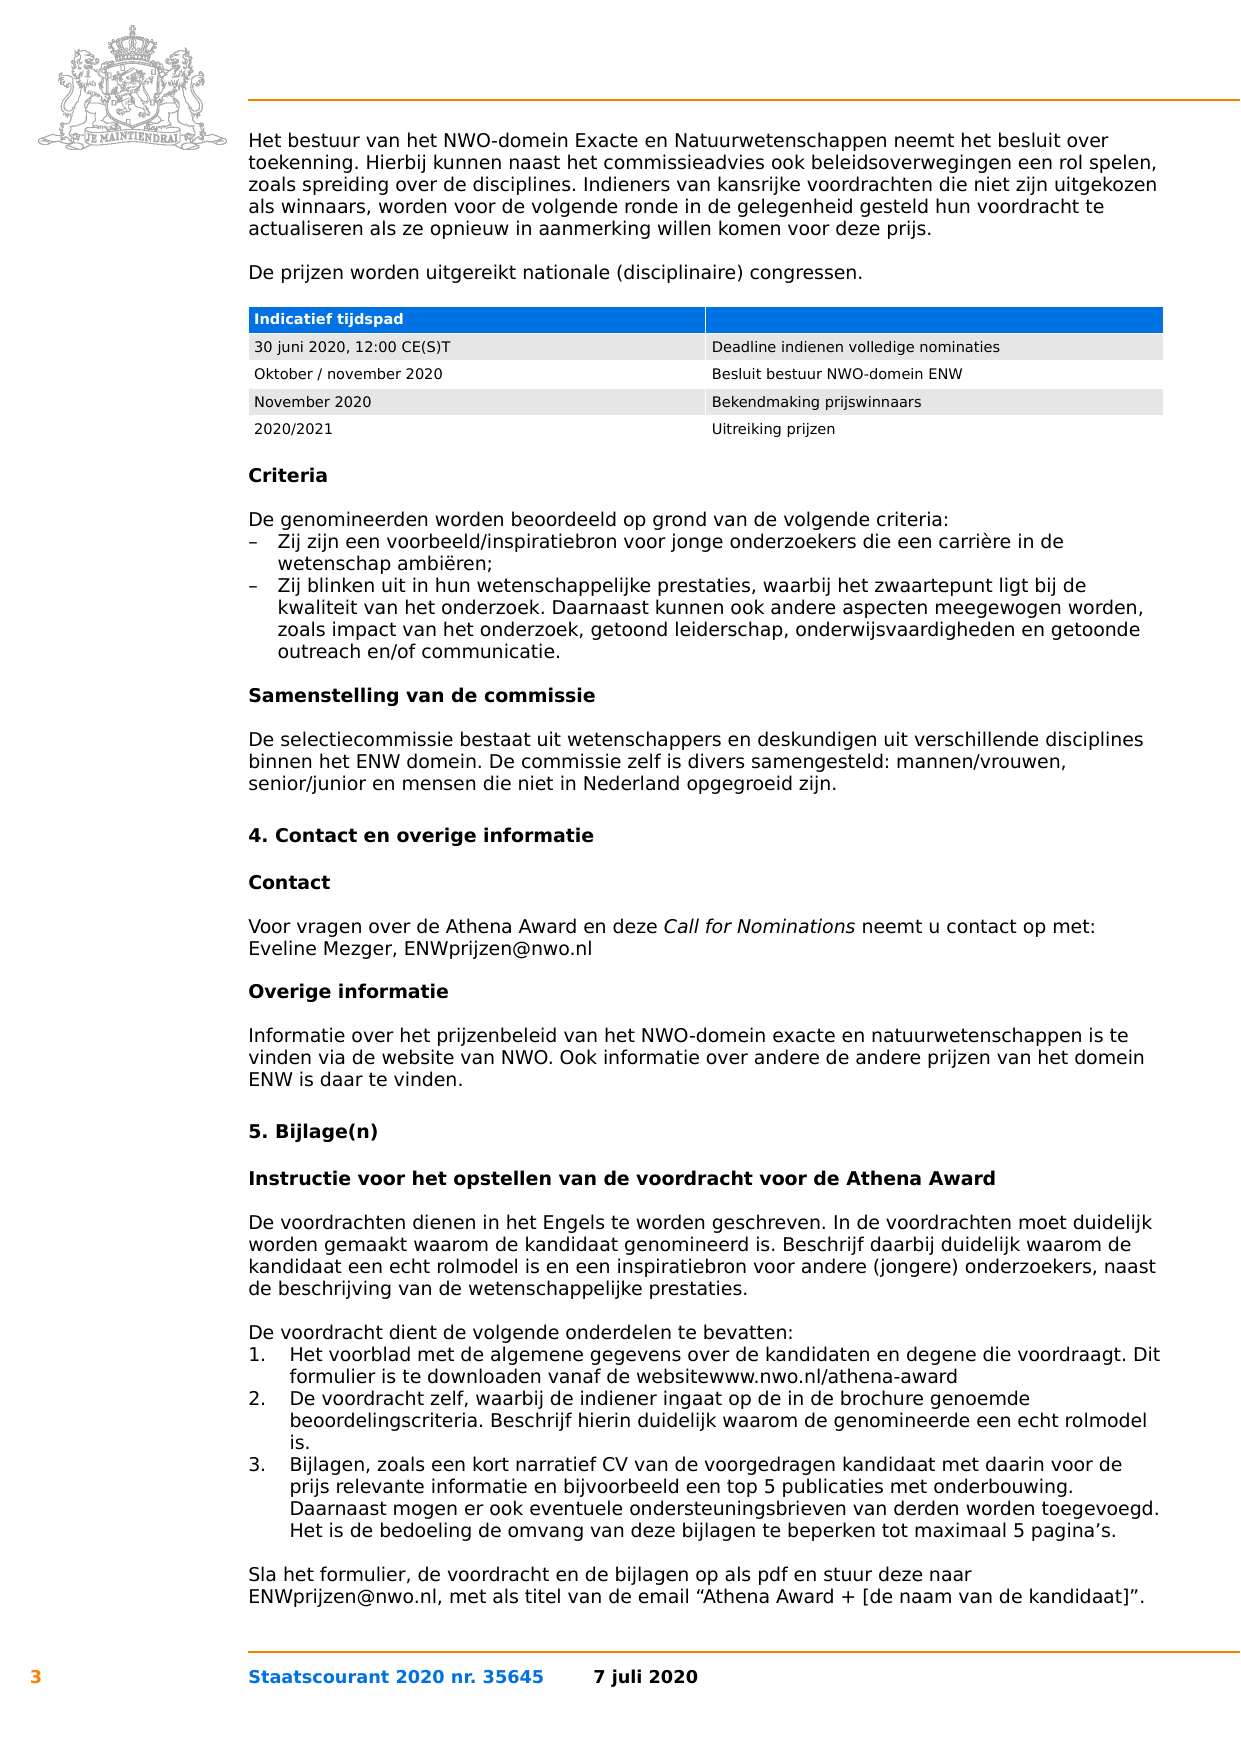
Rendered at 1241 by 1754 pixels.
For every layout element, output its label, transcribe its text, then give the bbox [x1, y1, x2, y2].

text De voordrachten dienen in het Engels te worden geschreven. In de voordrachten moet duidelijk worden gemaakt waarom de kandidaat genomineerd is. Beschrijf daarbij duidelijk waarom de kandidaat een echt rolmodel is en een inspiratiebron voor andere (jongere) onderzoekers, naast de beschrijving van de wetenschappelijke prestaties. [248, 1212, 1163, 1300]
subtitle Contact [248, 872, 1163, 894]
subtitle 5. Bijlage(n) [248, 1121, 1163, 1143]
text De genomineerden worden beoordeeld op grond van de volgende criteria: [248, 509, 1163, 531]
table_cell Uitreiking prijzen [706, 416, 1163, 442]
table_cell 30 juni 2020, 12:00 CE(S)T [249, 334, 705, 360]
text 1. Het voorblad met de algemene gegevens over de kandidaten en degene die voordraagt. Dit formulier is te downloaden vanaf de websitewww.nwo.nl/athena-award [248, 1344, 1163, 1388]
text Voor vragen over de Athena Award en deze Call for Nominations neemt u contact op met: Eveline Mezger, ENWprijzen@nwo.nl [248, 916, 1163, 959]
subtitle Overige informatie [248, 981, 1163, 1003]
table_cell Deadline indienen volledige nominaties [706, 334, 1163, 360]
table_cell Besluit bestuur NWO-domein ENW [706, 361, 1163, 388]
text Het bestuur van het NWO-domein Exacte en Natuurwetenschappen neemt het besluit over toekenning. Hierbij kunnen naast het commissieadvies ook beleidsoverwegingen een rol spelen, zoals spreiding over de disciplines. Indieners van kansrijke voordrachten die niet zijn uitgekozen als winnaars, worden voor de volgende ronde in de gelegenheid gesteld hun voordracht te actualiseren als ze opnieuw in aanmerking willen komen voor deze prijs. [248, 130, 1163, 240]
table_cell Oktober / november 2020 [249, 361, 705, 388]
text De prijzen worden uitgereikt nationale (disciplinaire) congressen. [248, 262, 1163, 284]
table_cell Bekendmaking prijswinnaars [706, 389, 1163, 415]
subtitle Criteria [248, 465, 1163, 487]
text – Zij zijn een voorbeeld/inspiratiebron voor jonge onderzoekers die een carrière in de wetenschap ambiëren; [248, 531, 1163, 575]
subtitle Instructie voor het opstellen van de voordracht voor de Athena Award [248, 1168, 1163, 1190]
subtitle 4. Contact en overige informatie [248, 825, 1163, 847]
text 2. De voordracht zelf, waarbij de indiener ingaat op de in de brochure genoemde beoordelingscriteria. Beschrijf hierin duidelijk waarom de genomineerde een echt rolmodel is. [248, 1388, 1163, 1454]
table_cell 2020/2021 [249, 416, 705, 442]
text 3. Bijlagen, zoals een kort narratief CV van de voorgedragen kandidaat met daarin voor de prijs relevante informatie en bijvoorbeeld een top 5 publicaties met onderbouwing. Daarnaast mogen er ook eventuele ondersteuningsbrieven van derden worden toegevoegd. Het is de bedoeling de omvang van deze bijlagen te beperken tot maximaal 5 pagina’s. [248, 1454, 1163, 1542]
table_header [706, 307, 1163, 333]
text De selectiecommissie bestaat uit wetenschappers en deskundigen uit verschillende disciplines binnen het ENW domein. De commissie zelf is divers samengesteld: mannen/vrouwen, senior/junior en mensen die niet in Nederland opgegroeid zijn. [248, 729, 1163, 795]
table_header Indicatief tijdspad [249, 307, 705, 333]
text – Zij blinken uit in hun wetenschappelijke prestaties, waarbij het zwaartepunt ligt bij de kwaliteit van het onderzoek. Daarnaast kunnen ook andere aspecten meegewogen worden, zoals impact van het onderzoek, getoond leiderschap, onderwijsvaardigheden en getoonde outreach en/of communicatie. [248, 575, 1163, 663]
table_cell November 2020 [249, 389, 705, 415]
text De voordracht dient de volgende onderdelen te bevatten: [248, 1322, 1163, 1344]
subtitle Samenstelling van de commissie [248, 685, 1163, 707]
picture [38, 25, 227, 150]
text Sla het formulier, de voordracht en de bijlagen op als pdf en stuur deze naar ENWprijzen@nwo.nl, met als titel van de email “Athena Award + [de naam van de kandidaat]”. [248, 1563, 1163, 1607]
text Informatie over het prijzenbeleid van het NWO-domein exacte en natuurwetenschappen is te vinden via de website van NWO. Ook informatie over andere de andere prijzen van het domein ENW is daar te vinden. [248, 1025, 1163, 1091]
